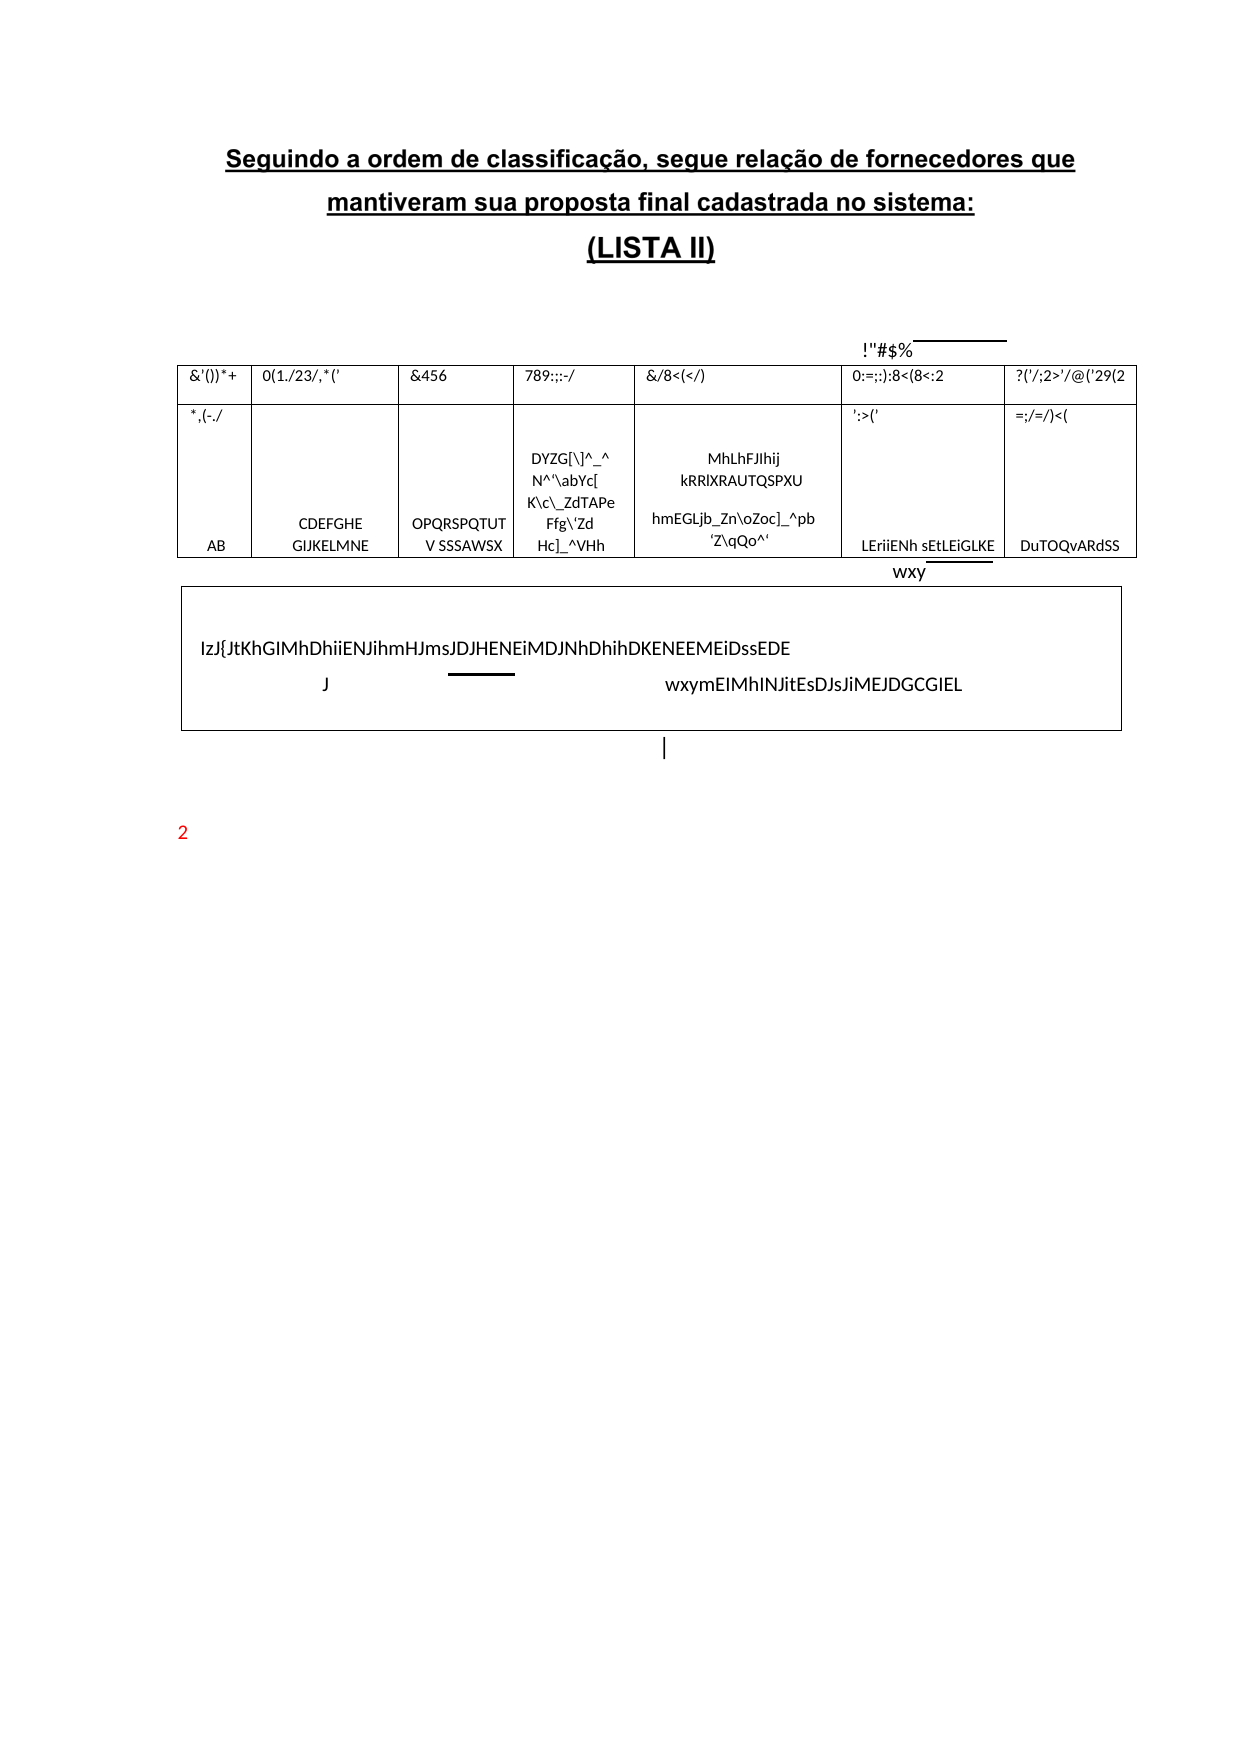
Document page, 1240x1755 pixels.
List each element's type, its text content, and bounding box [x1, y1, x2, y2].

table_cell CDEFGHE GIJKELMNE [252, 449, 398, 557]
table_cell [399, 405, 513, 449]
text wxy [177, 558, 1002, 584]
table_cell DuTOQvARdSS [1005, 449, 1136, 557]
table_cell [514, 405, 634, 449]
table_cell MhLhFJIhij kRRlXRAUTQSPXU hmEGLjb_Zn\oZoc]_^pb ‘Z\qQo^‘ [635, 449, 841, 557]
text 2 [177, 819, 1142, 845]
table_header &456 [399, 366, 513, 404]
text !"#$% [177, 337, 1016, 363]
table_header 0:=;:):8<(8<:2 [842, 366, 1004, 404]
table_header IzJ{JtKhGIMhDhiiENJihmHJmsJDJHENEiMDJNhDhihDKENEEMEiDssEDE J wxymEIMhINJitEsDJsJiMEJDGCGIEL [182, 587, 1121, 730]
table_cell OPQRSPQTUTV SSSAWSX [399, 449, 513, 557]
table_header 0(1./23/,*(’ [252, 366, 398, 404]
table_header ?(’/;2>’/@(’29(2 [1005, 366, 1136, 404]
table_header &’())*+ [178, 366, 251, 404]
table_cell LEriiENh sEtLEiGLKE [842, 449, 1004, 557]
text | [240, 731, 1088, 762]
table_cell [252, 405, 398, 449]
table_cell [635, 405, 841, 449]
table_cell =;/=/)<( [1005, 405, 1136, 449]
table_cell ’:>(’ [842, 405, 1004, 449]
table_header &/8<(</) [635, 366, 841, 404]
table_cell DYZG[\]^_^ N^‘\abYc[ K\c\_ZdTAPe Ffg\‘Zd Hc]_^VHh [514, 449, 634, 557]
table_cell *,(-./ [178, 405, 251, 449]
table_header 789:;:-/ [514, 366, 634, 404]
table_cell AB [178, 449, 251, 557]
